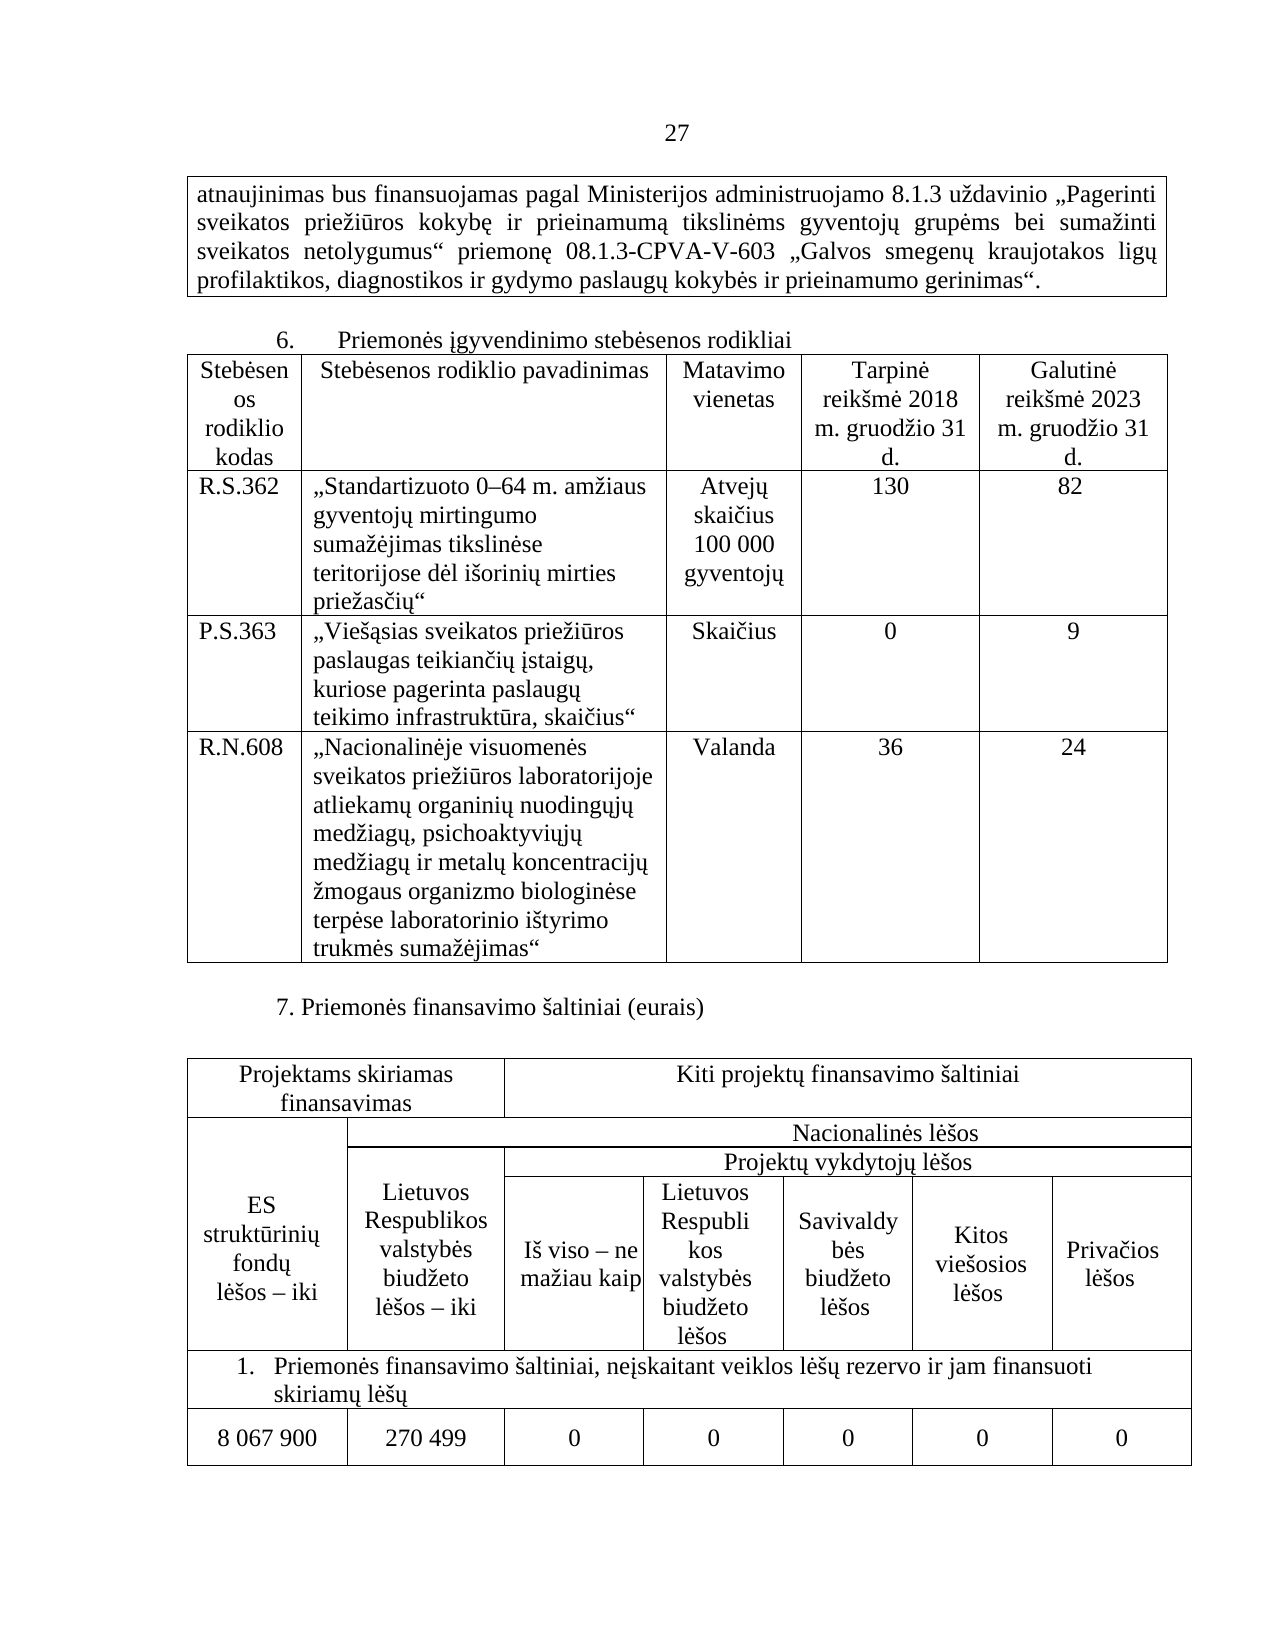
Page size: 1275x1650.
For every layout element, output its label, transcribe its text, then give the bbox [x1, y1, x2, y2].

table_cell 0 [802, 616, 979, 731]
table_header Projektams skiriamas finansavimas [188, 1059, 504, 1117]
table_header Matavimo vienetas [667, 355, 801, 470]
table_header Stebėsenos rodiklio kodas [188, 355, 301, 470]
table_header Galutinė reikšmė 2023 m. gruodžio 31 d. [980, 355, 1167, 470]
table_cell Privačios lėšos [1053, 1177, 1191, 1350]
table_cell R.N.608 [188, 732, 301, 962]
table_cell „Standartizuoto 0–64 m. amžiaus gyventojų mirtingumo sumažėjimas tikslinėse teritorijose dėl išorinių mirties priežasčių“ [302, 471, 666, 615]
table_header Tarpinė reikšmė 2018 m. gruodžio 31 d. [802, 355, 979, 470]
table_cell ES struktūrinių fondų lėšos – iki [188, 1118, 347, 1350]
table_cell „Nacionalinėje visuomenės sveikatos priežiūros laboratorijoje atliekamų organinių nuodingųjų medžiagų, psichoaktyviųjų medžiagų ir metalų koncentracijų žmogaus organizmo biologinėse terpėse laboratorinio ištyrimo trukmės sumažėjimas“ [302, 732, 666, 962]
table_cell R.S.362 [188, 471, 301, 615]
text atnaujinimas bus finansuojamas pagal Ministerijos administruojamo 8.1.3 uždavinio „Pagerinti sveikatos priežiūros kokybę ir prieinamumą tikslinėms gyventojų grupėms bei sumažinti sveikatos netolygumus“ priemonę 08.1.3-CPVA-V-603 „Galvos smegenų kraujotakos ligų profilaktikos, diagnostikos ir gydymo paslaugų kokybės ir prieinamumo gerinimas“. [188, 177, 1166, 296]
table_cell 130 [802, 471, 979, 615]
table_cell 9 [980, 616, 1167, 731]
table_cell 270 499 [348, 1409, 504, 1465]
table_cell P.S.363 [188, 616, 301, 731]
table_cell Valanda [667, 732, 801, 962]
table_cell 82 [980, 471, 1167, 615]
table_cell Kitos viešosios lėšos [913, 1177, 1052, 1350]
table_cell 0 [784, 1409, 912, 1465]
table_cell Skaičius [667, 616, 801, 731]
table_cell 24 [980, 732, 1167, 962]
table_cell „Viešąsias sveikatos priežiūros paslaugas teikiančių įstaigų, kuriose pagerinta paslaugų teikimo infrastruktūra, skaičius“ [302, 616, 666, 731]
table_cell Savivaldybės biudžeto lėšos [784, 1177, 912, 1350]
text 6. Priemonės įgyvendinimo stebėsenos rodikliai [187, 326, 1167, 354]
table_cell Lietuvos Respublikos valstybės biudžeto lėšos [644, 1177, 783, 1350]
table_header Stebėsenos rodiklio pavadinimas [302, 355, 666, 470]
table_cell 0 [644, 1409, 783, 1465]
table_cell Projektų vykdytojų lėšos [505, 1148, 1191, 1176]
table_cell 36 [802, 732, 979, 962]
table_cell 0 [913, 1409, 1052, 1465]
table_header Kiti projektų finansavimo šaltiniai [505, 1059, 1191, 1117]
text 7. Priemonės finansavimo šaltiniai (eurais) [276, 992, 1167, 1021]
table_cell 8 067 900 [188, 1409, 347, 1465]
table_cell Iš viso – ne mažiau kaip [505, 1177, 643, 1350]
table_cell 0 [505, 1409, 643, 1465]
table_cell Lietuvos Respublikos valstybės biudžeto lėšos – iki [348, 1148, 504, 1350]
table_cell 0 [1053, 1409, 1191, 1465]
table_cell Nacionalinės lėšos [348, 1118, 1191, 1146]
table_cell 1. Priemonės finansavimo šaltiniai, neįskaitant veiklos lėšų rezervo ir jam finansuoti skiriamų lėšų [188, 1351, 1191, 1408]
table_cell Atvejų skaičius 100 000 gyventojų [667, 471, 801, 615]
